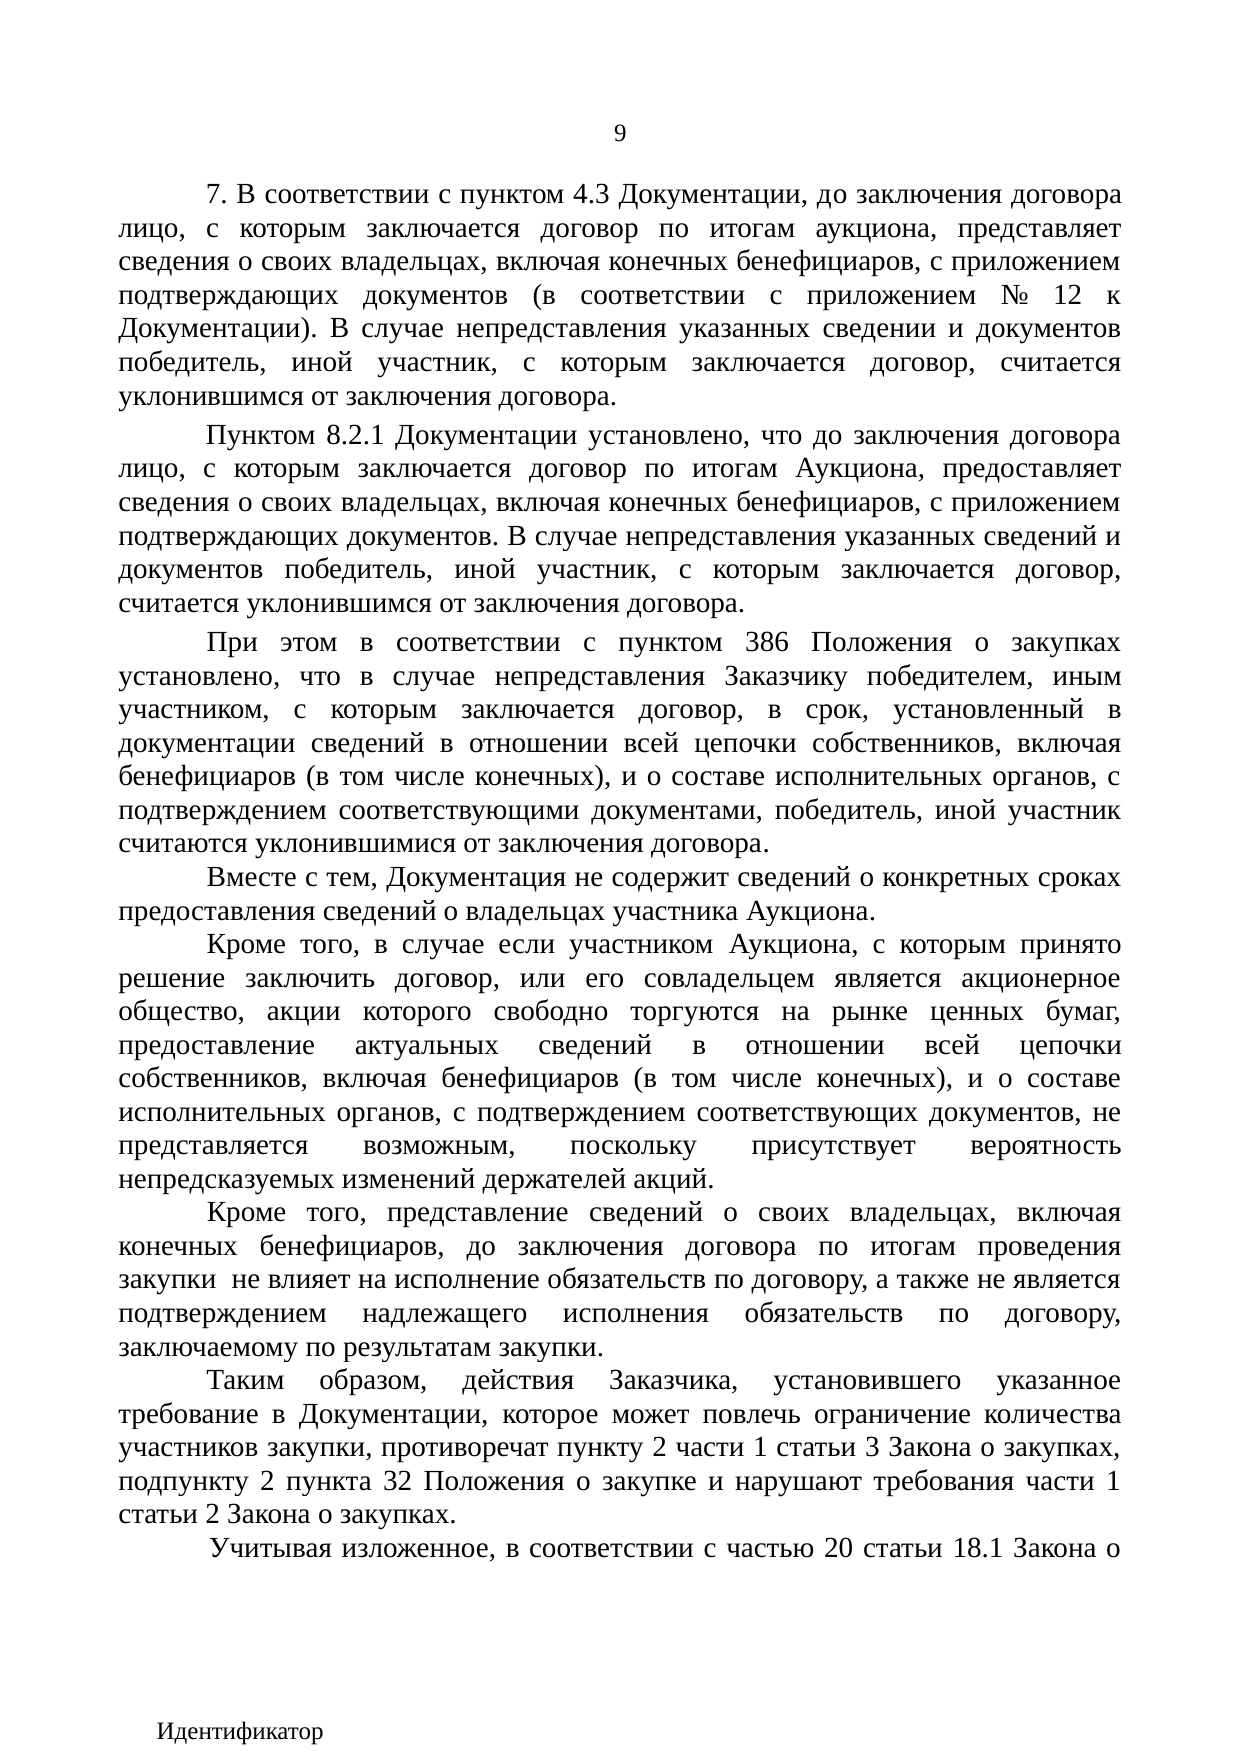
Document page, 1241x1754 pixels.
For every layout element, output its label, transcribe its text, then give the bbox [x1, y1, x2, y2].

text Кроме того, в случае если участником Аукциона, с которым принято решение заключить договор, или его совладельцем является акционерное общество, акции которого свободно торгуются на рынке ценных бумаг, предоставление актуальных сведений в отношении всей цепочки собственников, включая бенефициаров (в том числе конечных), и о составе исполнительных органов, с подтверждением соответствующих документов, не представляется возможным, поскольку присутствует вероятность непредсказуемых изменений держателей акций. [118, 926, 1122, 1194]
text Таким образом, действия Заказчика, установившего указанное требование в Документации, которое может повлечь ограничение количества участников закупки, противоречат пункту 2 части 1 статьи 3 Закона о закупках, подпункту 2 пункта 32 Положения о закупке и нарушают требования части 1 статьи 2 Закона о закупках. [118, 1362, 1122, 1530]
text Пунктом 8.2.1 Документации установлено, что до заключения договора лицо, с которым заключается договор по итогам Аукциона, предоставляет сведения о своих владельцах, включая конечных бенефициаров, с приложением подтверждающих документов. В случае непредставления указанных сведений и документов победитель, иной участник, с которым заключается договор, считается уклонившимся от заключения договора. [118, 417, 1122, 618]
text 7. В соответствии с пунктом 4.3 Документации, до заключения договора лицо, с которым заключается договор по итогам аукциона, представляет сведения о своих владельцах, включая конечных бенефициаров, с приложением подтверждающих документов (в соответствии с приложением № 12 к Документации). В случае непредставления указанных сведении и документов победитель, иной участник, с которым заключается договор, считается уклонившимся от заключения договора. [118, 176, 1122, 411]
text При этом в соответствии с пунктом 386 Положения о закупках установлено, что в случае непредставления Заказчику победителем, иным участником, с которым заключается договор, в срок, установленный в документации сведений в отношении всей цепочки собственников, включая бенефициаров (в том числе конечных), и о составе исполнительных органов, с подтверждением соответствующими документами, победитель, иной участник считаются уклонившимися от заключения договора. [118, 624, 1122, 859]
text Кроме того, представление сведений о своих владельцах, включая конечных бенефициаров, до заключения договора по итогам проведения закупки не влияет на исполнение обязательств по договору, а также не является подтверждением надлежащего исполнения обязательств по договору, заключаемому по результатам закупки. [118, 1194, 1122, 1362]
text Вместе с тем, Документация не содержит сведений о конкретных сроках предоставления сведений о владельцах участника Аукциона. [118, 859, 1122, 926]
text Учитывая изложенное, в соответствии с частью 20 статьи 18.1 Закона о [118, 1530, 1122, 1563]
